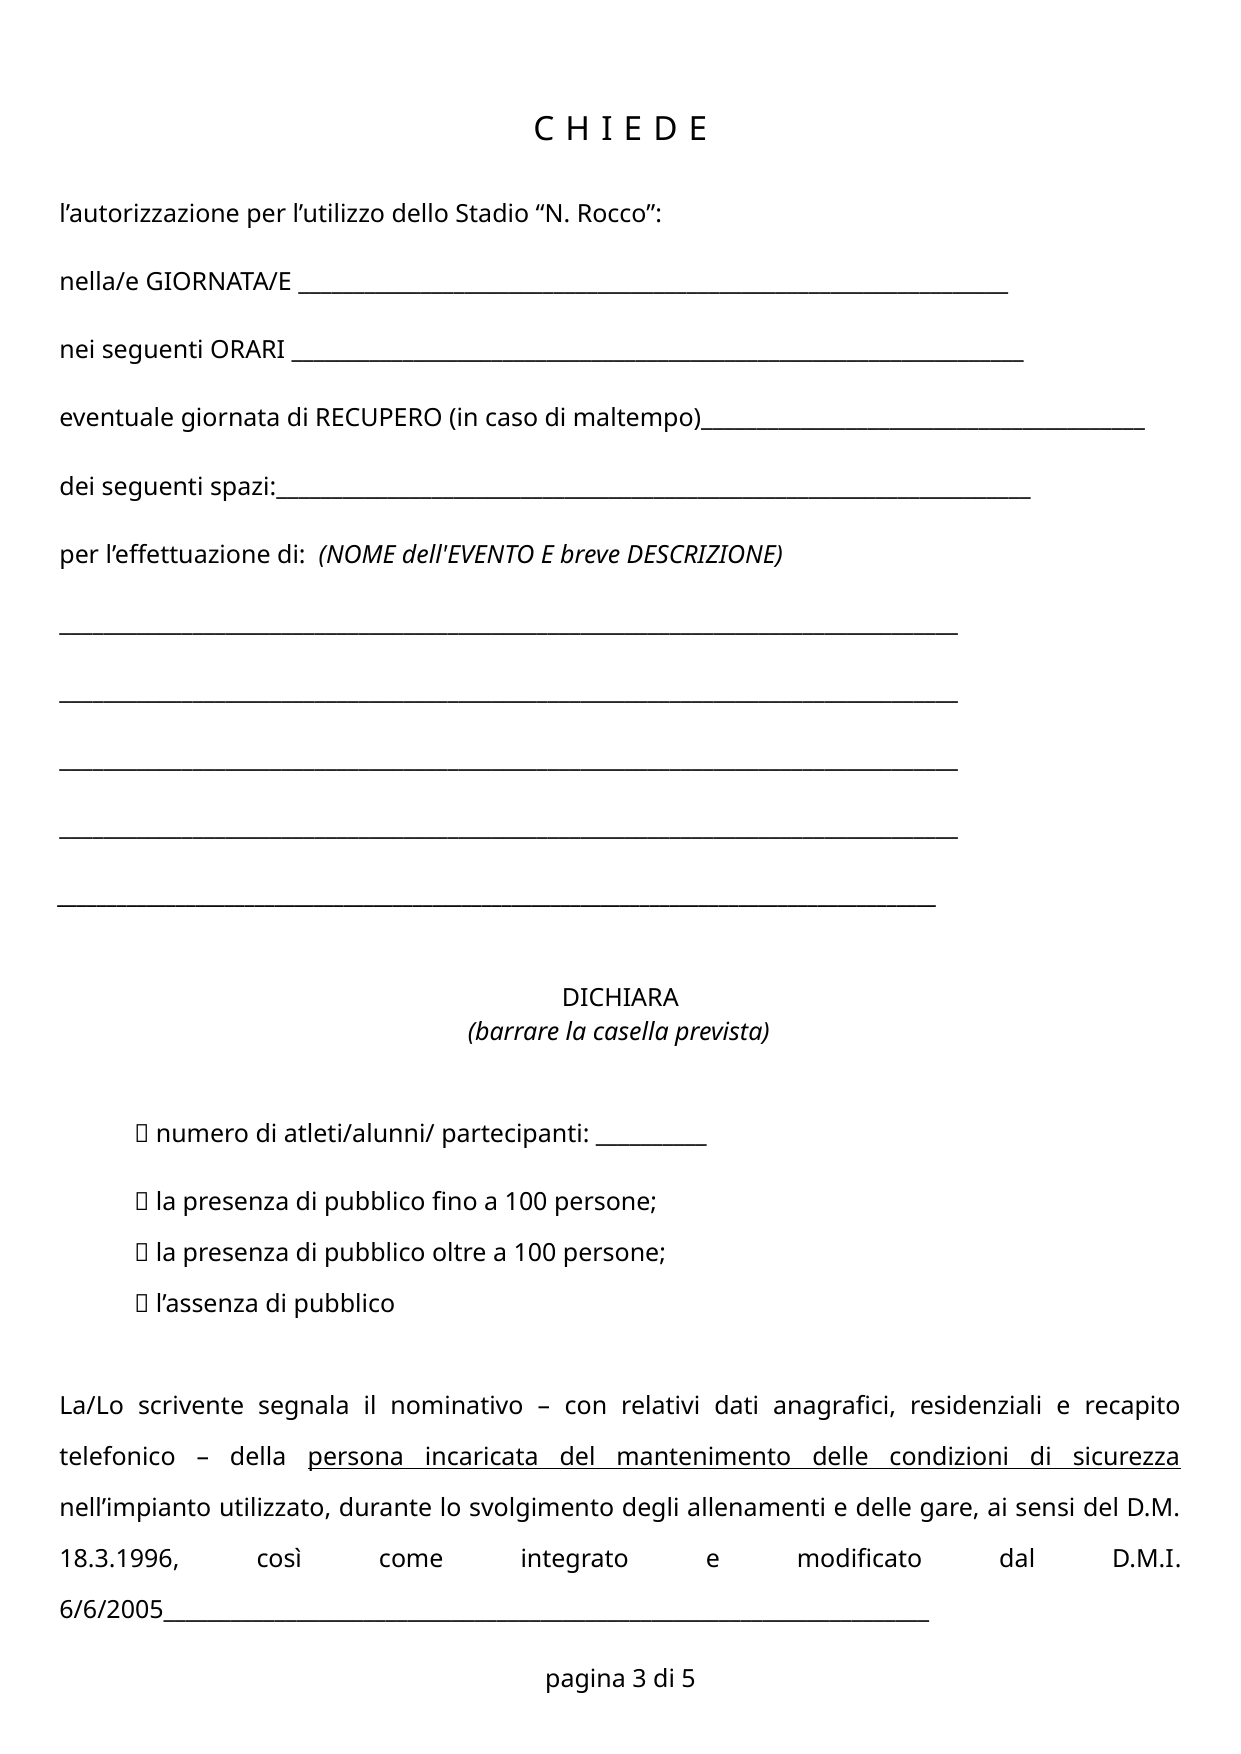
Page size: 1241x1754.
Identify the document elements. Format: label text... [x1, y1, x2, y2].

list  numero di atleti/alunni/ partecipanti: __________ [97, 1115, 1181, 1149]
text _________________________________________________________________________________ [59, 809, 1181, 843]
text _________________________________________________________________________________________ [59, 877, 1181, 911]
text C H I E D E [59, 105, 1181, 150]
text _________________________________________________________________________________ [59, 673, 1181, 707]
list  l’assenza di pubblico [97, 1286, 1181, 1320]
text DICHIARA [59, 979, 1181, 1013]
list  la presenza di pubblico oltre a 100 persone; [97, 1234, 1181, 1269]
text eventuale giornata di RECUPERO (in caso di maltempo)________________________________________ [59, 400, 1181, 434]
text nei seguenti ORARI __________________________________________________________________ [59, 332, 1181, 366]
text nella/e GIORNATA/E ________________________________________________________________ [59, 264, 1181, 298]
text dei seguenti spazi:____________________________________________________________________ [59, 468, 1181, 502]
text l’autorizzazione per l’utilizzo dello Stadio “N. Rocco”: [59, 196, 1181, 230]
text per l’effettuazione di: (NOME dell'EVENTO E breve DESCRIZIONE) [59, 536, 1181, 570]
text _________________________________________________________________________________ [59, 741, 1181, 775]
text _________________________________________________________________________________ [59, 604, 1181, 638]
list  la presenza di pubblico fino a 100 persone; [97, 1183, 1181, 1218]
text La/Lo scrivente segnala il nominativo – con relativi dati anagrafici, residenziali e recapito telefonico – della persona incaricata del mantenimento delle condizioni di sicurezza nell’impianto utilizzato, durante lo svolgimento degli allenamenti e delle gare, ai sensi del D.M. 18.3.1996, così come integrato e modificato dal D.M.I. 6/6/2005_____________________________________________________________________ [59, 1388, 1181, 1626]
text (barrare la casella prevista) [59, 1013, 1181, 1047]
